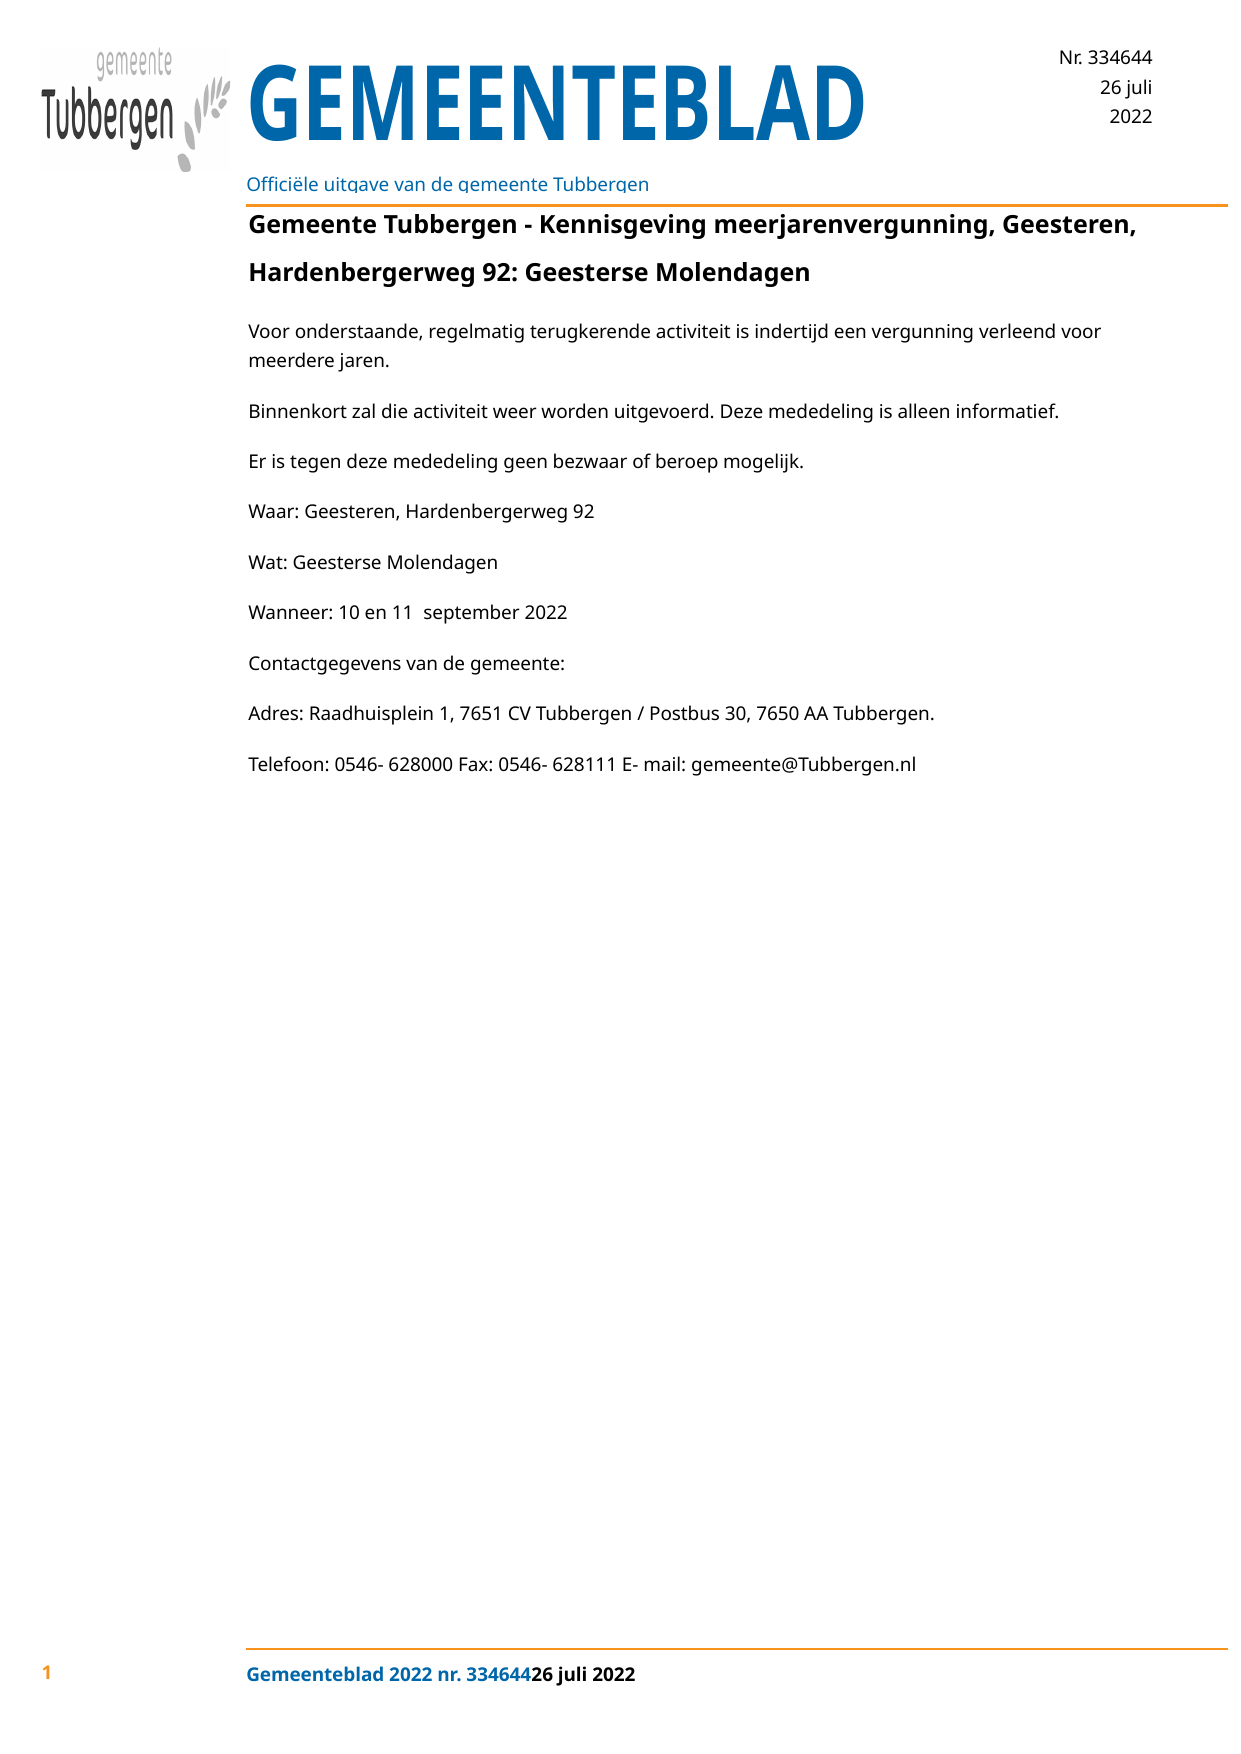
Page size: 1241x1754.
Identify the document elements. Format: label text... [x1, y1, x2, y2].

text Voor onderstaande, regelmatig terugkerende activiteit is indertijd een vergunning verleend voor meerdere jaren. [248, 318, 1152, 373]
text Contactgegevens van de gemeente: [248, 650, 1152, 676]
text Binnenkort zal die activiteit weer worden uitgevoerd. Deze mededeling is alleen informatief. [248, 398, 1152, 424]
picture [41, 47, 231, 172]
text Er is tegen deze mededeling geen bezwaar of beroep mogelijk. [248, 448, 1152, 474]
text Telefoon: 0546- 628000 Fax: 0546- 628111 E- mail: gemeente@Tubbergen.nl [248, 751, 1152, 777]
text Wat: Geesterse Molendagen [248, 549, 1152, 575]
text Waar: Geesteren, Hardenbergerweg 92 [248, 499, 1152, 524]
text Gemeente Tubbergen - Kennisgeving meerjarenvergunning, Geesteren, Hardenbergerweg 92: Geesterse Molendagen [248, 207, 1152, 288]
text Adres: Raadhuisplein 1, 7651 CV Tubbergen / Postbus 30, 7650 AA Tubbergen. [248, 700, 1152, 726]
text Wanneer: 10 en 11 september 2022 [248, 599, 1152, 625]
